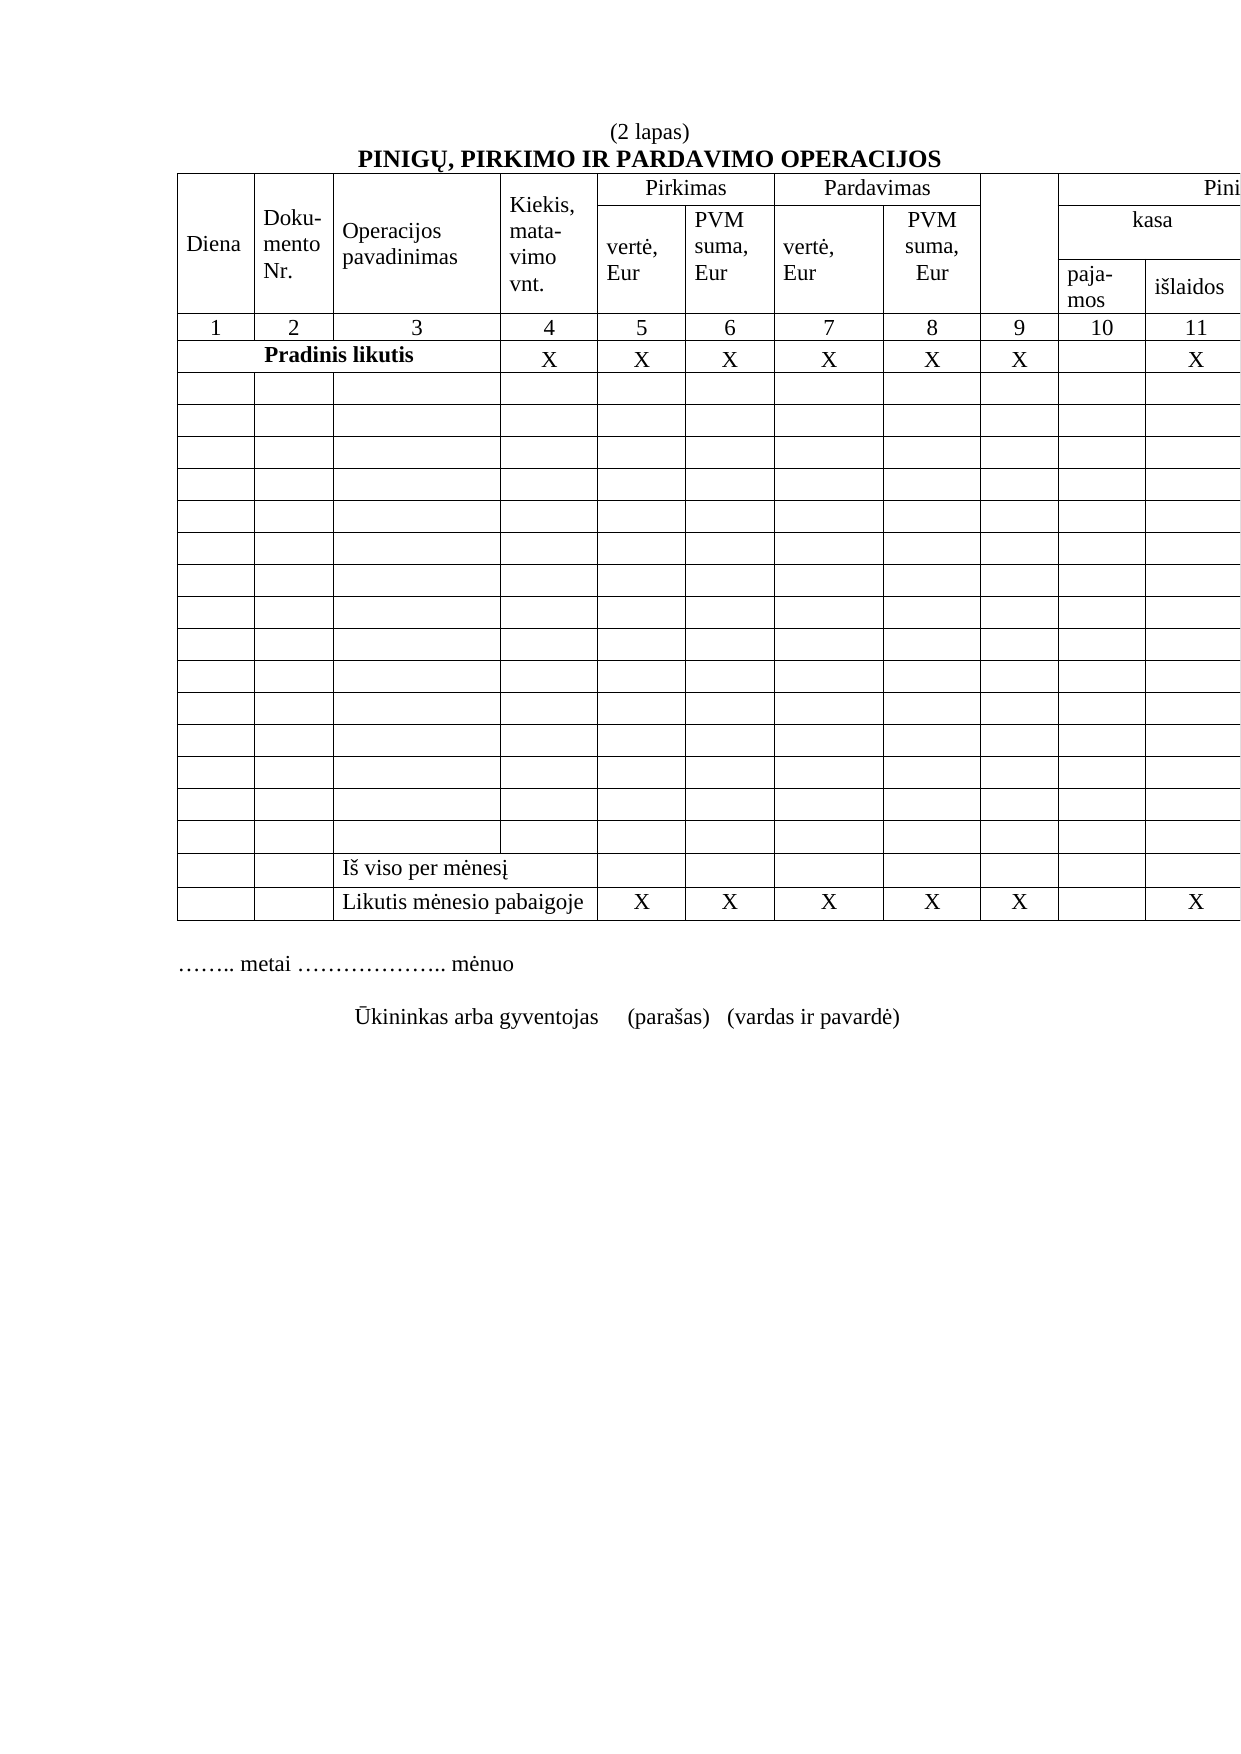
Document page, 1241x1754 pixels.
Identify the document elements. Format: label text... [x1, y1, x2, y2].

table_cell [1059, 693, 1145, 724]
table_cell X [598, 341, 685, 372]
table_cell [501, 693, 597, 724]
table_cell [775, 405, 883, 436]
table_cell PVM suma, Eur [686, 206, 774, 313]
table_cell [501, 501, 597, 532]
table_cell [686, 597, 774, 628]
table_cell [501, 597, 597, 628]
table_cell [686, 469, 774, 500]
table_cell X [1146, 888, 1240, 920]
table_cell [598, 629, 685, 660]
table_cell 8 [884, 314, 980, 340]
table_cell [255, 469, 333, 500]
table_cell [598, 661, 685, 692]
table_cell [1059, 373, 1145, 404]
table_cell [1146, 821, 1240, 853]
table_cell [1146, 789, 1240, 820]
table_cell [775, 469, 883, 500]
table_cell [1146, 501, 1240, 532]
table_cell [334, 629, 500, 660]
table_header [981, 174, 1058, 313]
table_cell [884, 437, 980, 468]
table_cell [598, 821, 685, 853]
table_cell [334, 501, 500, 532]
table_cell [1059, 661, 1145, 692]
table_cell 2 [255, 314, 333, 340]
table_cell paja-mos [1059, 260, 1145, 313]
table_cell [501, 533, 597, 564]
table_cell [598, 789, 685, 820]
table_cell [501, 437, 597, 468]
table_cell [775, 373, 883, 404]
table_cell [1146, 533, 1240, 564]
table_cell [775, 565, 883, 596]
table_cell [884, 373, 980, 404]
table_cell [501, 469, 597, 500]
table_cell [255, 373, 333, 404]
table_cell [598, 725, 685, 756]
table_cell [1059, 757, 1145, 788]
table_cell [884, 661, 980, 692]
table_cell [1146, 693, 1240, 724]
table_cell [686, 533, 774, 564]
table_cell [334, 661, 500, 692]
table_cell [178, 661, 254, 692]
table_cell [334, 597, 500, 628]
table_cell [981, 661, 1058, 692]
table_cell [686, 725, 774, 756]
table_cell [178, 693, 254, 724]
table_cell [255, 565, 333, 596]
table_cell X [981, 341, 1058, 372]
table_cell [334, 693, 500, 724]
table_cell [1146, 405, 1240, 436]
subtitle PINIGŲ, PIRKIMO IR PARDAVIMO OPERACIJOS [177, 144, 1122, 173]
table_cell [775, 501, 883, 532]
table_cell [775, 789, 883, 820]
table_cell [884, 693, 980, 724]
table_cell [178, 757, 254, 788]
table_cell [178, 888, 254, 920]
table_cell [255, 597, 333, 628]
table_cell [255, 501, 333, 532]
table_cell [1146, 629, 1240, 660]
table_cell [178, 565, 254, 596]
table_cell X [981, 888, 1058, 920]
table_cell [686, 373, 774, 404]
table_header Kiekis, mata-vimo vnt. [501, 174, 597, 313]
table_cell [255, 854, 333, 887]
table_cell [1059, 533, 1145, 564]
table_cell [686, 789, 774, 820]
table_cell [178, 405, 254, 436]
table_cell [598, 757, 685, 788]
table_cell [255, 725, 333, 756]
table_cell [255, 693, 333, 724]
table_header Pardavimas [775, 174, 980, 205]
table_cell [255, 629, 333, 660]
table_cell [981, 725, 1058, 756]
table_cell 4 [501, 314, 597, 340]
table_cell [1146, 597, 1240, 628]
table_cell [501, 565, 597, 596]
table_cell [1146, 437, 1240, 468]
table_cell [1059, 501, 1145, 532]
table_cell 5 [598, 314, 685, 340]
table_cell [775, 693, 883, 724]
table_header Pinigai, Eur [1059, 174, 1240, 205]
table_cell [598, 597, 685, 628]
table_cell [598, 501, 685, 532]
table_cell [178, 789, 254, 820]
table_cell [255, 888, 333, 920]
table_cell [255, 789, 333, 820]
table_cell [981, 629, 1058, 660]
table_cell [686, 757, 774, 788]
table_cell [981, 565, 1058, 596]
table_cell [334, 789, 500, 820]
table_cell vertė, Eur [775, 206, 883, 313]
table_cell X [884, 341, 980, 372]
table_cell [686, 501, 774, 532]
table_cell [1059, 597, 1145, 628]
table_cell [255, 405, 333, 436]
table_cell [1059, 888, 1145, 920]
table_cell Likutis mėnesio pabaigoje [334, 888, 597, 920]
table_cell [1059, 437, 1145, 468]
subtitle …….. metai ……………….. mėnuo [177, 950, 1122, 977]
table_cell [981, 469, 1058, 500]
table_cell [501, 661, 597, 692]
table_cell [255, 533, 333, 564]
table_cell vertė, Eur [598, 206, 685, 313]
table_cell [981, 821, 1058, 853]
table_cell [884, 725, 980, 756]
table_cell [1059, 469, 1145, 500]
table_cell [255, 661, 333, 692]
table_cell [981, 405, 1058, 436]
table_cell [178, 469, 254, 500]
table_cell [686, 405, 774, 436]
table_cell Pradinis likutis [178, 341, 500, 372]
table_cell [981, 533, 1058, 564]
table_cell [981, 501, 1058, 532]
table_cell X [775, 341, 883, 372]
table_cell [334, 565, 500, 596]
table_cell X [501, 341, 597, 372]
table_cell [501, 757, 597, 788]
table_cell [884, 597, 980, 628]
table_cell [178, 821, 254, 853]
table_cell X [884, 888, 980, 920]
table_cell [981, 757, 1058, 788]
table_cell [686, 854, 774, 887]
table_cell [1146, 661, 1240, 692]
table_cell išlaidos [1146, 260, 1240, 313]
table_cell 3 [334, 314, 500, 340]
table_cell PVM suma, Eur [884, 206, 980, 313]
table_cell [1146, 854, 1240, 887]
table_cell [981, 854, 1058, 887]
table_cell [598, 437, 685, 468]
table_cell 7 [775, 314, 883, 340]
table_cell [1146, 565, 1240, 596]
table_cell X [1146, 341, 1240, 372]
table_cell X [686, 341, 774, 372]
table_cell [981, 373, 1058, 404]
table_cell [775, 821, 883, 853]
table_cell [178, 533, 254, 564]
table_cell [1146, 373, 1240, 404]
table_cell X [598, 888, 685, 920]
table_cell [686, 565, 774, 596]
table_cell [178, 854, 254, 887]
table_cell [884, 629, 980, 660]
table_cell [598, 693, 685, 724]
table_cell [686, 693, 774, 724]
table_cell [884, 821, 980, 853]
table_cell [775, 725, 883, 756]
table_cell [334, 405, 500, 436]
table_cell [1059, 789, 1145, 820]
table_cell [178, 725, 254, 756]
table_cell [775, 629, 883, 660]
table_cell [1059, 405, 1145, 436]
table_cell [884, 469, 980, 500]
table_cell [334, 725, 500, 756]
table_cell [884, 405, 980, 436]
table_header Pirkimas [598, 174, 774, 205]
table_cell [334, 373, 500, 404]
table_cell 1 [178, 314, 254, 340]
table_cell [775, 854, 883, 887]
table_cell [1146, 757, 1240, 788]
table_cell [334, 757, 500, 788]
table_cell [1059, 565, 1145, 596]
table_cell [501, 725, 597, 756]
table_cell [775, 757, 883, 788]
table_cell [334, 437, 500, 468]
table_cell [775, 661, 883, 692]
table_cell [884, 501, 980, 532]
table_cell [775, 437, 883, 468]
table_cell [334, 821, 500, 853]
table_cell [1146, 725, 1240, 756]
table_cell Iš viso per mėnesį [334, 854, 597, 887]
table_cell [775, 533, 883, 564]
text Ūkininkas arba gyventojas (parašas) (vardas ir pavardė) [177, 1003, 1122, 1029]
table_cell [598, 565, 685, 596]
table_cell [178, 629, 254, 660]
table_cell [884, 757, 980, 788]
table_cell 9 [981, 314, 1058, 340]
table_cell [981, 693, 1058, 724]
table_cell [884, 854, 980, 887]
table_cell [1146, 469, 1240, 500]
table_cell [1059, 341, 1145, 372]
table_cell [501, 405, 597, 436]
table_cell [884, 789, 980, 820]
table_cell [598, 469, 685, 500]
table_cell [1059, 629, 1145, 660]
table_cell [981, 789, 1058, 820]
table_cell [178, 597, 254, 628]
table_cell [981, 597, 1058, 628]
table_cell [598, 373, 685, 404]
table_cell [686, 821, 774, 853]
table_cell [255, 757, 333, 788]
table_cell [255, 437, 333, 468]
table_cell [686, 661, 774, 692]
table_cell [598, 854, 685, 887]
table_cell X [686, 888, 774, 920]
table_cell [1059, 854, 1145, 887]
table_cell [884, 533, 980, 564]
table_cell [178, 373, 254, 404]
table_header Doku-mento Nr. [255, 174, 333, 313]
table_cell 11 [1146, 314, 1240, 340]
table_cell [884, 565, 980, 596]
table_cell 6 [686, 314, 774, 340]
table_cell [501, 821, 597, 853]
table_cell [981, 437, 1058, 468]
table_header Operacijos pavadinimas [334, 174, 500, 313]
table_cell X [775, 888, 883, 920]
table_cell [1059, 821, 1145, 853]
table_cell [775, 597, 883, 628]
table_cell 10 [1059, 314, 1145, 340]
table_cell [255, 821, 333, 853]
table_cell [686, 437, 774, 468]
table_cell kasa [1059, 206, 1240, 259]
table_cell [1059, 725, 1145, 756]
table_cell [501, 373, 597, 404]
table_cell [178, 437, 254, 468]
table_cell [178, 501, 254, 532]
table_cell [334, 533, 500, 564]
table_cell [334, 469, 500, 500]
table_cell [501, 629, 597, 660]
table_header Diena [178, 174, 254, 313]
table_cell [501, 789, 597, 820]
table_cell [686, 629, 774, 660]
text (2 lapas) [177, 118, 1122, 144]
table_cell [598, 533, 685, 564]
table_cell [598, 405, 685, 436]
